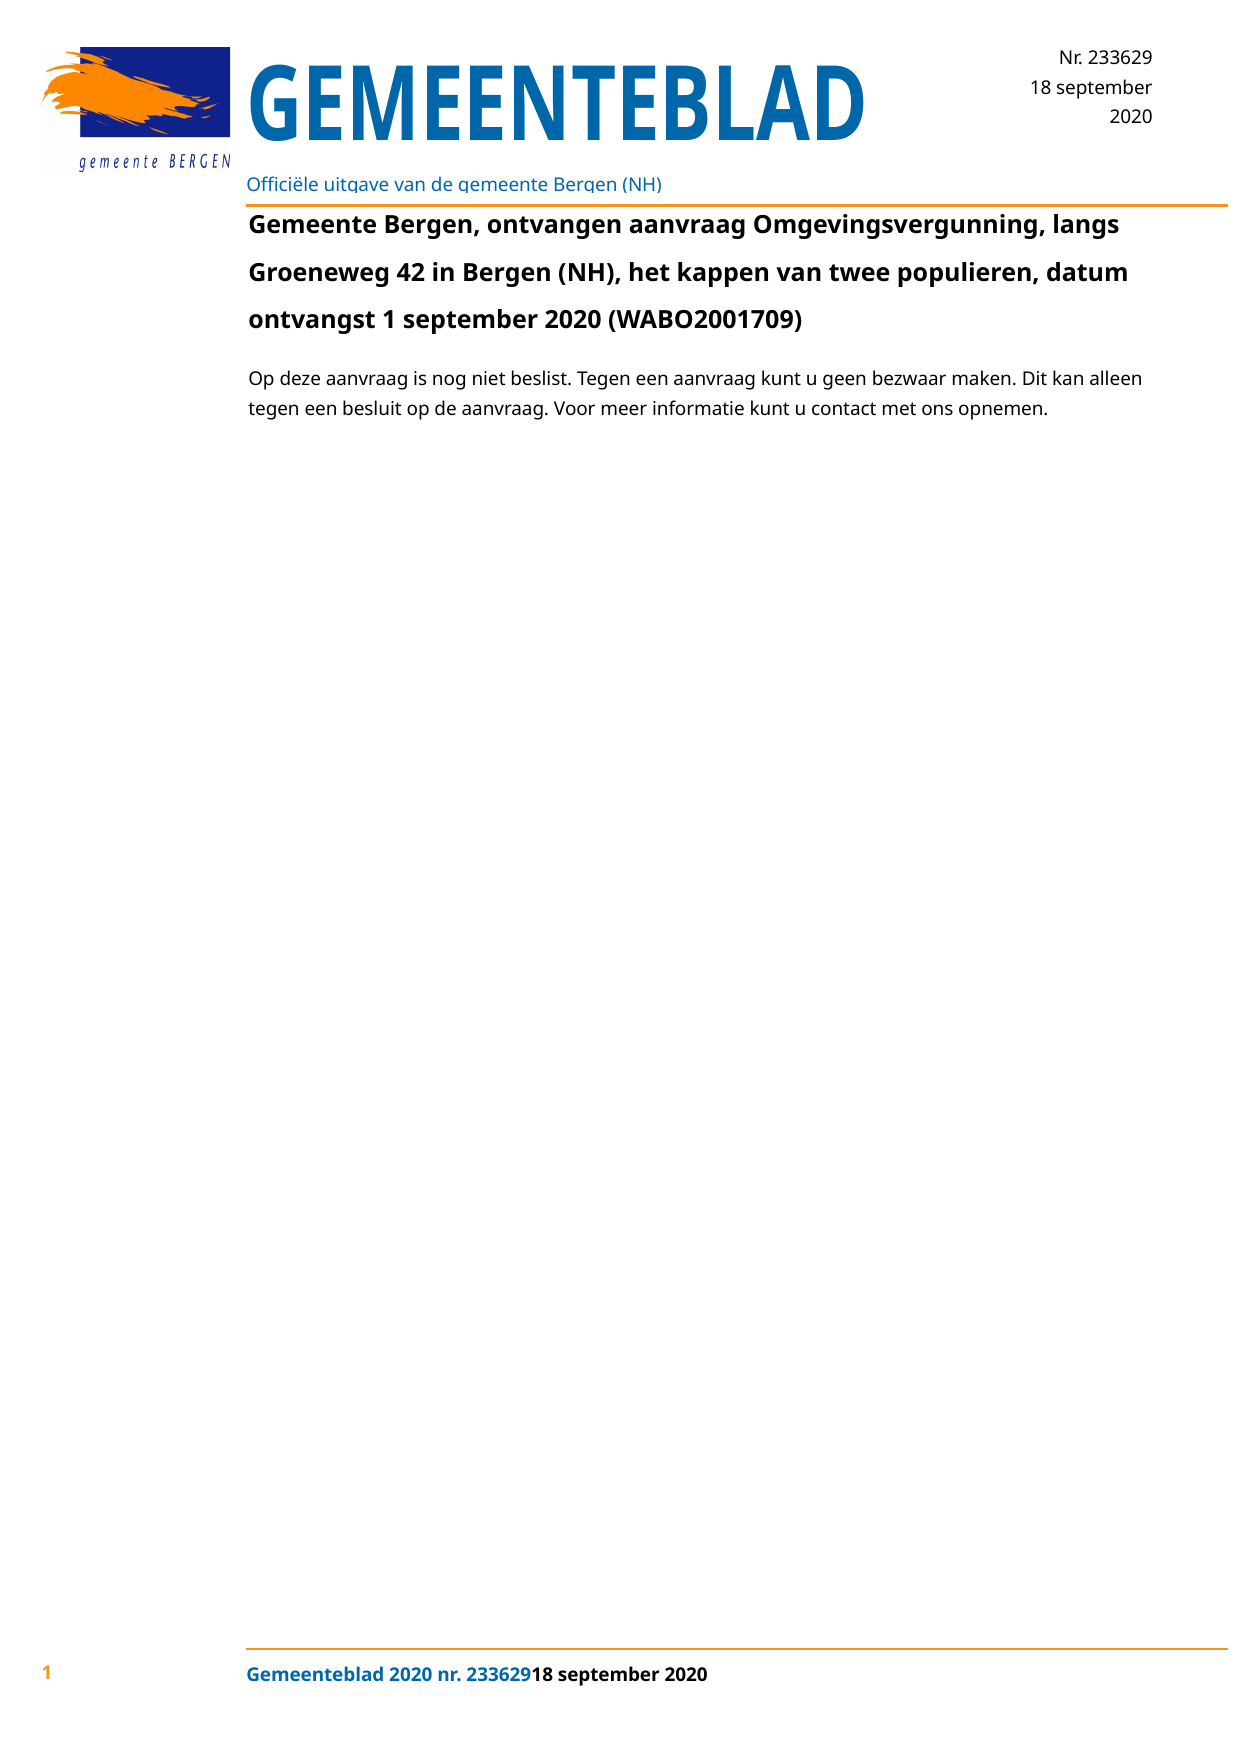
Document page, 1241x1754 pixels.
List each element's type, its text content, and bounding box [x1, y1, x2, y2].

picture [41, 47, 231, 172]
text Op deze aanvraag is nog niet beslist. Tegen een aanvraag kunt u geen bezwaar maken. Dit kan alleen tegen een besluit op de aanvraag. Voor meer informatie kunt u contact met ons opnemen. [248, 366, 1152, 421]
text Gemeente Bergen, ontvangen aanvraag Omgevingsvergunning, langs Groeneweg 42 in Bergen (NH), het kappen van twee populieren, datum ontvangst 1 september 2020 (WABO2001709) [248, 207, 1152, 336]
